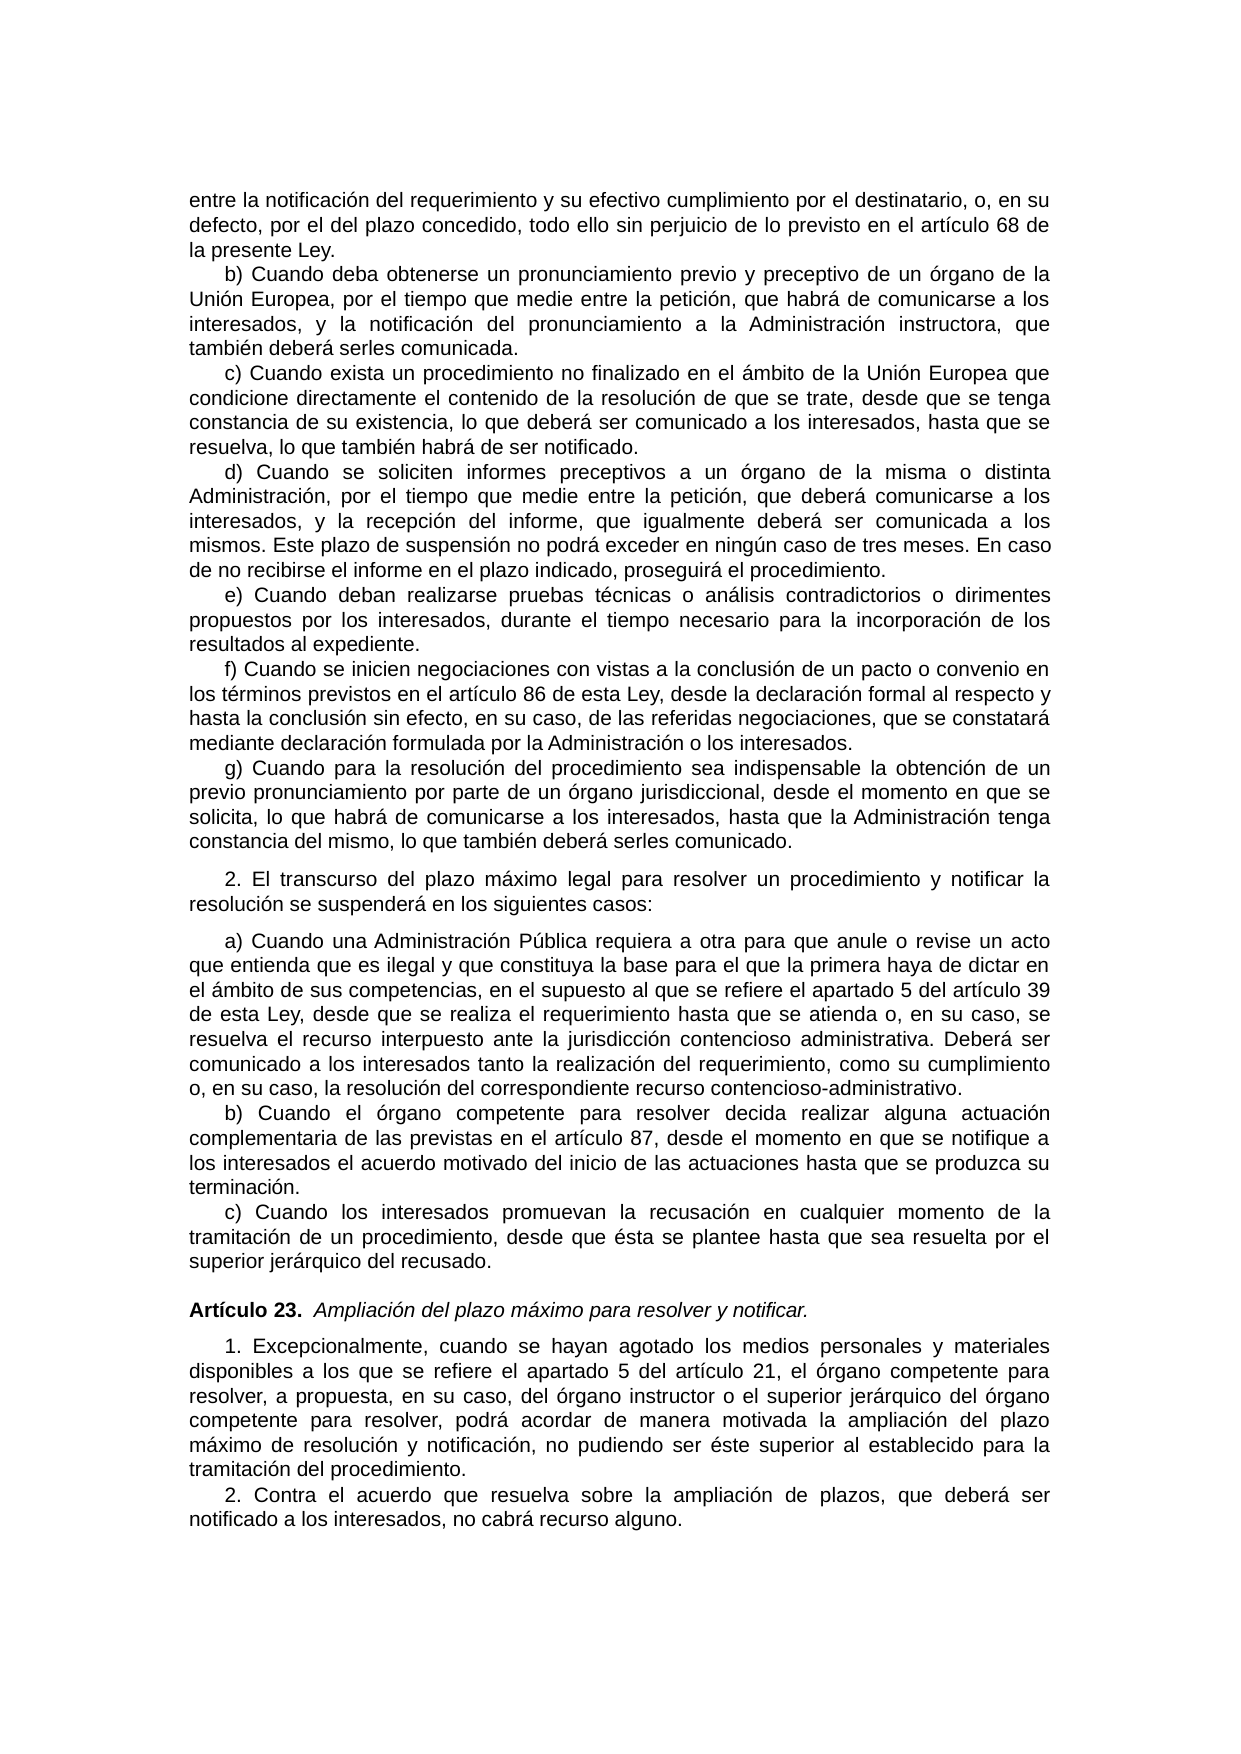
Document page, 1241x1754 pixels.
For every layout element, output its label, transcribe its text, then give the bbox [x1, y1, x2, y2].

list Cuando exista un procedimiento no finalizado en el ámbito de la Unión Europea que condicione directamente el contenido de la resolución de que se trate, desde que se tenga constancia de su existencia, lo que deberá ser comunicado a los interesados, hasta que se resuelva, lo que también habrá de ser notificado. [189, 361, 1051, 458]
list Cuando el órgano competente para resolver decida realizar alguna actuación complementaria de las previstas en el artículo 87, desde el momento en que se notifique a los interesados el acuerdo motivado del inicio de las actuaciones hasta que se produzca su terminación. [189, 1101, 1051, 1199]
list Cuando deba obtenerse un pronunciamiento previo y preceptivo de un órgano de la Unión Europea, por el tiempo que medie entre la petición, que habrá de comunicarse a los interesados, y la notificación del pronunciamiento a la Administración instructora, que también deberá serles comunicada. [189, 262, 1051, 360]
list Cuando una Administración Pública requiera a otra para que anule o revise un acto que entienda que es ilegal y que constituya la base para el que la primera haya de dictar en el ámbito de sus competencias, en el supuesto al que se refiere el apartado 5 del artículo 39 de esta Ley, desde que se realiza el requerimiento hasta que se atienda o, en su caso, se resuelva el recurso interpuesto ante la jurisdicción contencioso administrativa. Deberá ser comunicado a los interesados tanto la realización del requerimiento, como su cumplimiento o, en su caso, la resolución del correspondiente recurso contencioso-administrativo. [189, 928, 1052, 1100]
text Artículo 23. Ampliación del plazo máximo para resolver y notificar. [189, 1298, 1163, 1322]
list Cuando los interesados promuevan la recusación en cualquier momento de la tramitación de un procedimiento, desde que ésta se plantee hasta que sea resuelta por el superior jerárquico del recusado. [189, 1200, 1051, 1273]
list El transcurso del plazo máximo legal para resolver un procedimiento y notificar la resolución se suspenderá en los siguientes casos: [189, 867, 1051, 915]
text entre la notificación del requerimiento y su efectivo cumplimiento por el destinatario, o, en su defecto, por el del plazo concedido, todo ello sin perjuicio de lo previsto en el artículo 68 de la presente Ley. [189, 188, 1051, 261]
list Cuando se inicien negociaciones con vistas a la conclusión de un pacto o convenio en los términos previstos en el artículo 86 de esta Ley, desde la declaración formal al respecto y hasta la conclusión sin efecto, en su caso, de las referidas negociaciones, que se constatará mediante declaración formulada por la Administración o los interesados. [189, 657, 1052, 754]
list Contra el acuerdo que resuelva sobre la ampliación de plazos, que deberá ser notificado a los interesados, no cabrá recurso alguno. [189, 1482, 1051, 1531]
list Cuando se soliciten informes preceptivos a un órgano de la misma o distinta Administración, por el tiempo que medie entre la petición, que deberá comunicarse a los interesados, y la recepción del informe, que igualmente deberá ser comunicada a los mismos. Este plazo de suspensión no podrá exceder en ningún caso de tres meses. En caso de no recibirse el informe en el plazo indicado, proseguirá el procedimiento. [189, 459, 1052, 582]
list Cuando para la resolución del procedimiento sea indispensable la obtención de un previo pronunciamiento por parte de un órgano jurisdiccional, desde el momento en que se solicita, lo que habrá de comunicarse a los interesados, hasta que la Administración tenga constancia del mismo, lo que también deberá serles comunicado. [189, 756, 1051, 853]
list Cuando deban realizarse pruebas técnicas o análisis contradictorios o dirimentes propuestos por los interesados, durante el tiempo necesario para la incorporación de los resultados al expediente. [189, 583, 1052, 656]
list Excepcionalmente, cuando se hayan agotado los medios personales y materiales disponibles a los que se refiere el apartado 5 del artículo 21, el órgano competente para resolver, a propuesta, en su caso, del órgano instructor o el superior jerárquico del órgano competente para resolver, podrá acordar de manera motivada la ampliación del plazo máximo de resolución y notificación, no pudiendo ser éste superior al establecido para la tramitación del procedimiento. [189, 1334, 1052, 1481]
